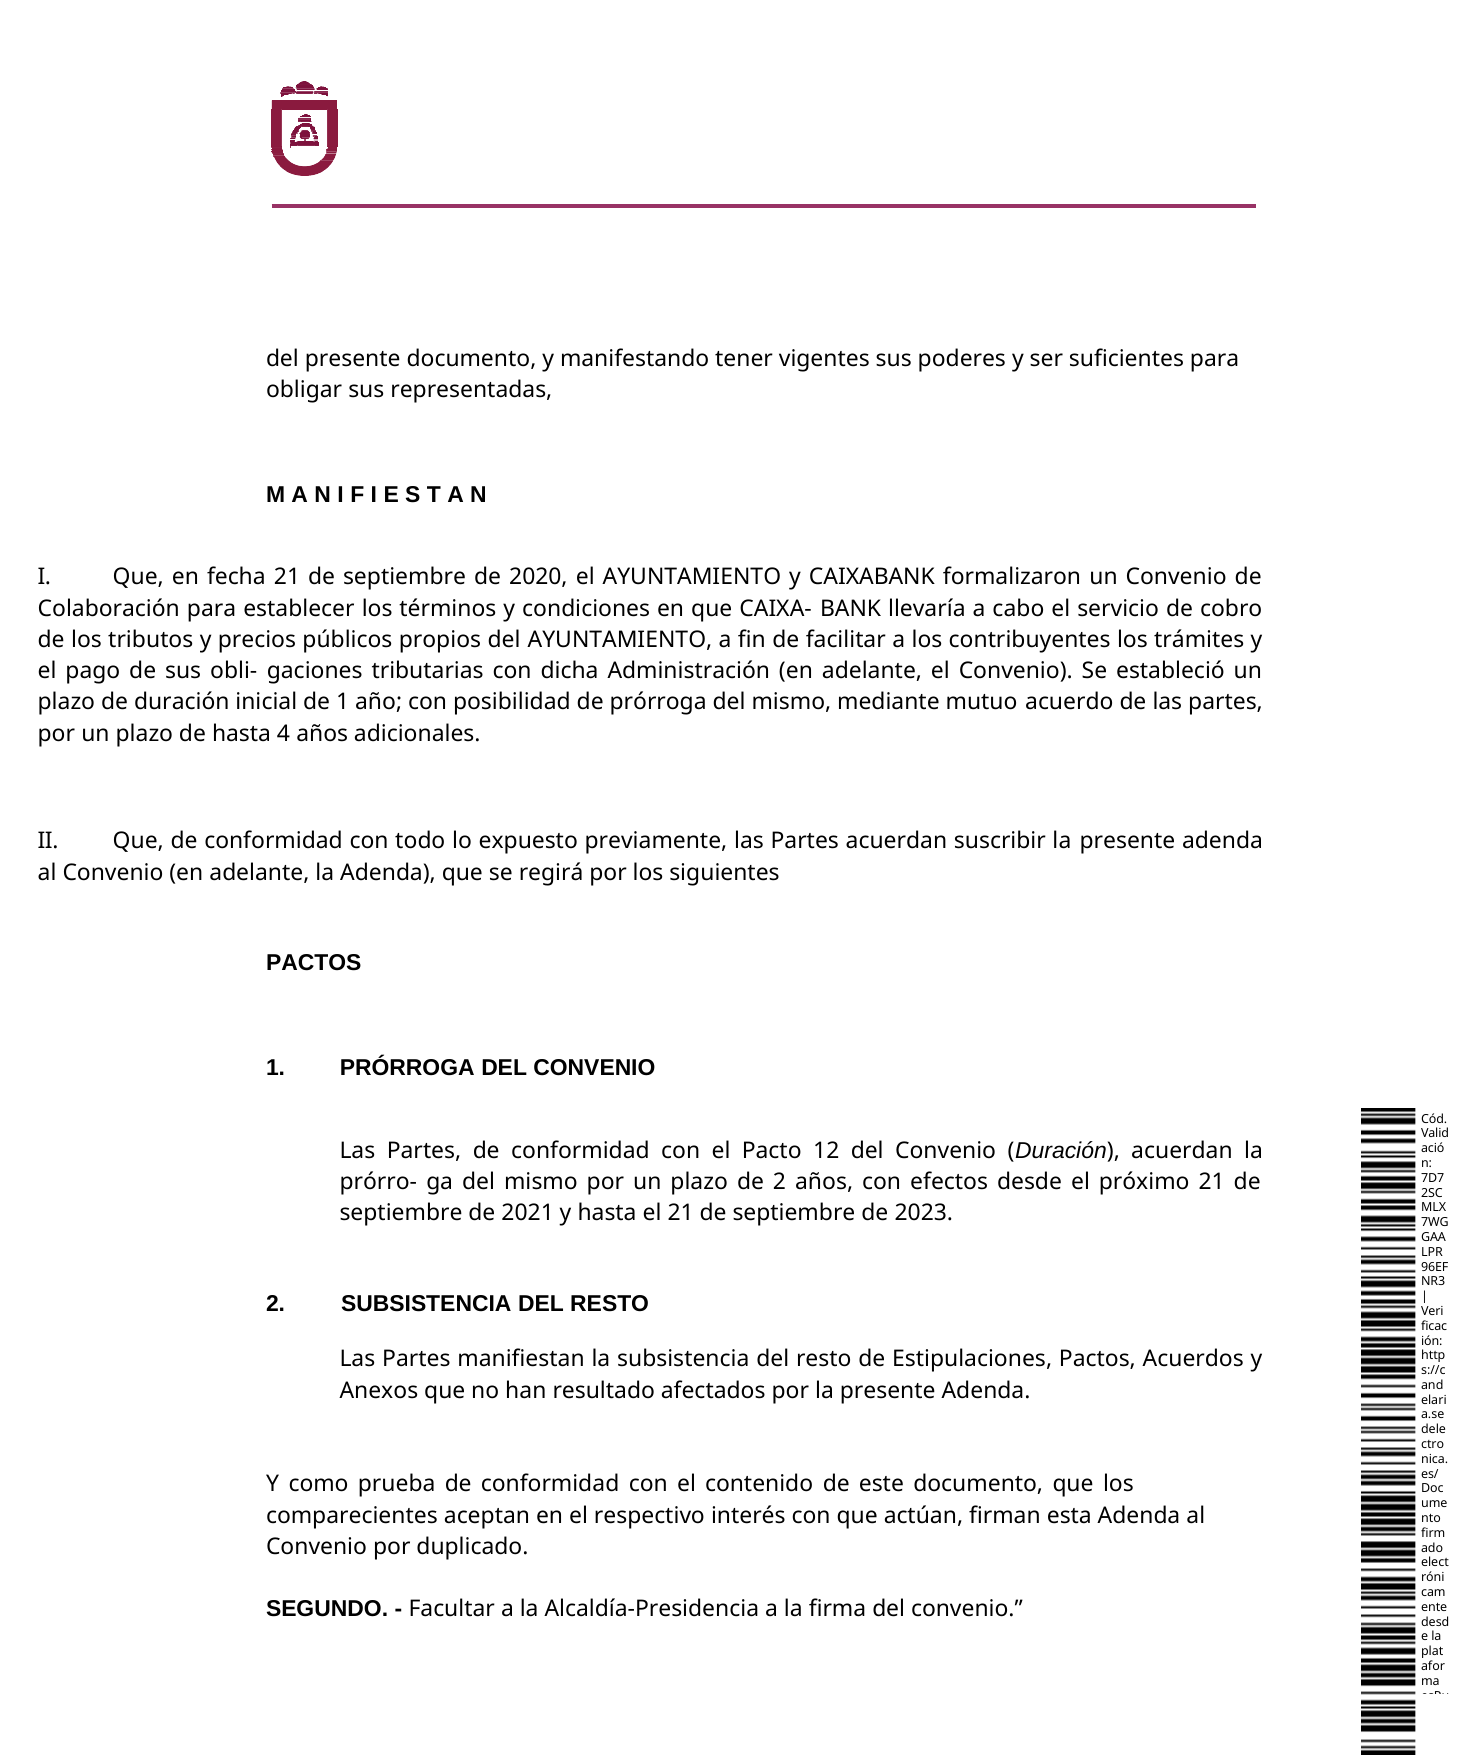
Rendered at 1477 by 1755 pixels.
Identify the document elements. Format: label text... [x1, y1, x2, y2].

text Cód. Validación: 7D72SCMLX7WGGAALPR96EFNR3 | Verificación: https://candelaria.sedelectronica.es/ Documento firmado electrónicamente desde la plataforma esPublico Gestiona | Página 4 de 8 [1421, 1112, 1449, 1694]
subtitle PACTOS [266, 949, 1426, 975]
list Que, en fecha 21 de septiembre de 2020, el AYUNTAMIENTO y CAIXABANK formalizaron un Convenio de Colaboración para establecer los términos y condiciones en que CAIXA- BANK llevaría a cabo el servicio de cobro de los tributos y precios públicos propios del AYUNTAMIENTO, a fin de facilitar a los contribuyentes los trámites y el pago de sus obli- gaciones tributarias con dicha Administración (en adelante, el Convenio). Se estableció un plazo de duración inicial de 1 año; con posibilidad de prórroga del mismo, mediante mutuo acuerdo de las partes, por un plazo de hasta 4 años adicionales. [37, 560, 1263, 748]
text del presente documento, y manifestando tener vigentes sus poderes y ser suficientes para obligar sus representadas, [266, 342, 1277, 404]
text Las Partes manifiestan la subsistencia del resto de Estipulaciones, Pactos, Acuerdos y Anexos que no han resultado afectados por la presente Adenda. [339, 1342, 1263, 1405]
list SUBSISTENCIA DEL RESTO [266, 1289, 1361, 1316]
text Las Partes, de conformidad con el Pacto 12 del Convenio (Duración), acuerdan la prórro- ga del mismo por un plazo de 2 años, con efectos desde el próximo 21 de septiembre de 2021 y hasta el 21 de septiembre de 2023. [339, 1134, 1263, 1227]
text SEGUNDO. - Facultar a la Alcaldía-Presidencia a la firma del convenio.” [266, 1592, 1361, 1623]
subtitle M A N I F I E S T A N [266, 481, 1426, 507]
text Y como prueba de conformidad con el contenido de este documento, que los comparecientes aceptan en el respectivo interés con que actúan, firman esta Adenda al Convenio por duplicado. [266, 1467, 1277, 1561]
list Que, de conformidad con todo lo expuesto previamente, las Partes acuerdan suscribir la presente adenda al Convenio (en adelante, la Adenda), que se regirá por los siguientes [37, 824, 1263, 887]
list PRÓRROGA DEL CONVENIO [266, 1054, 1426, 1081]
